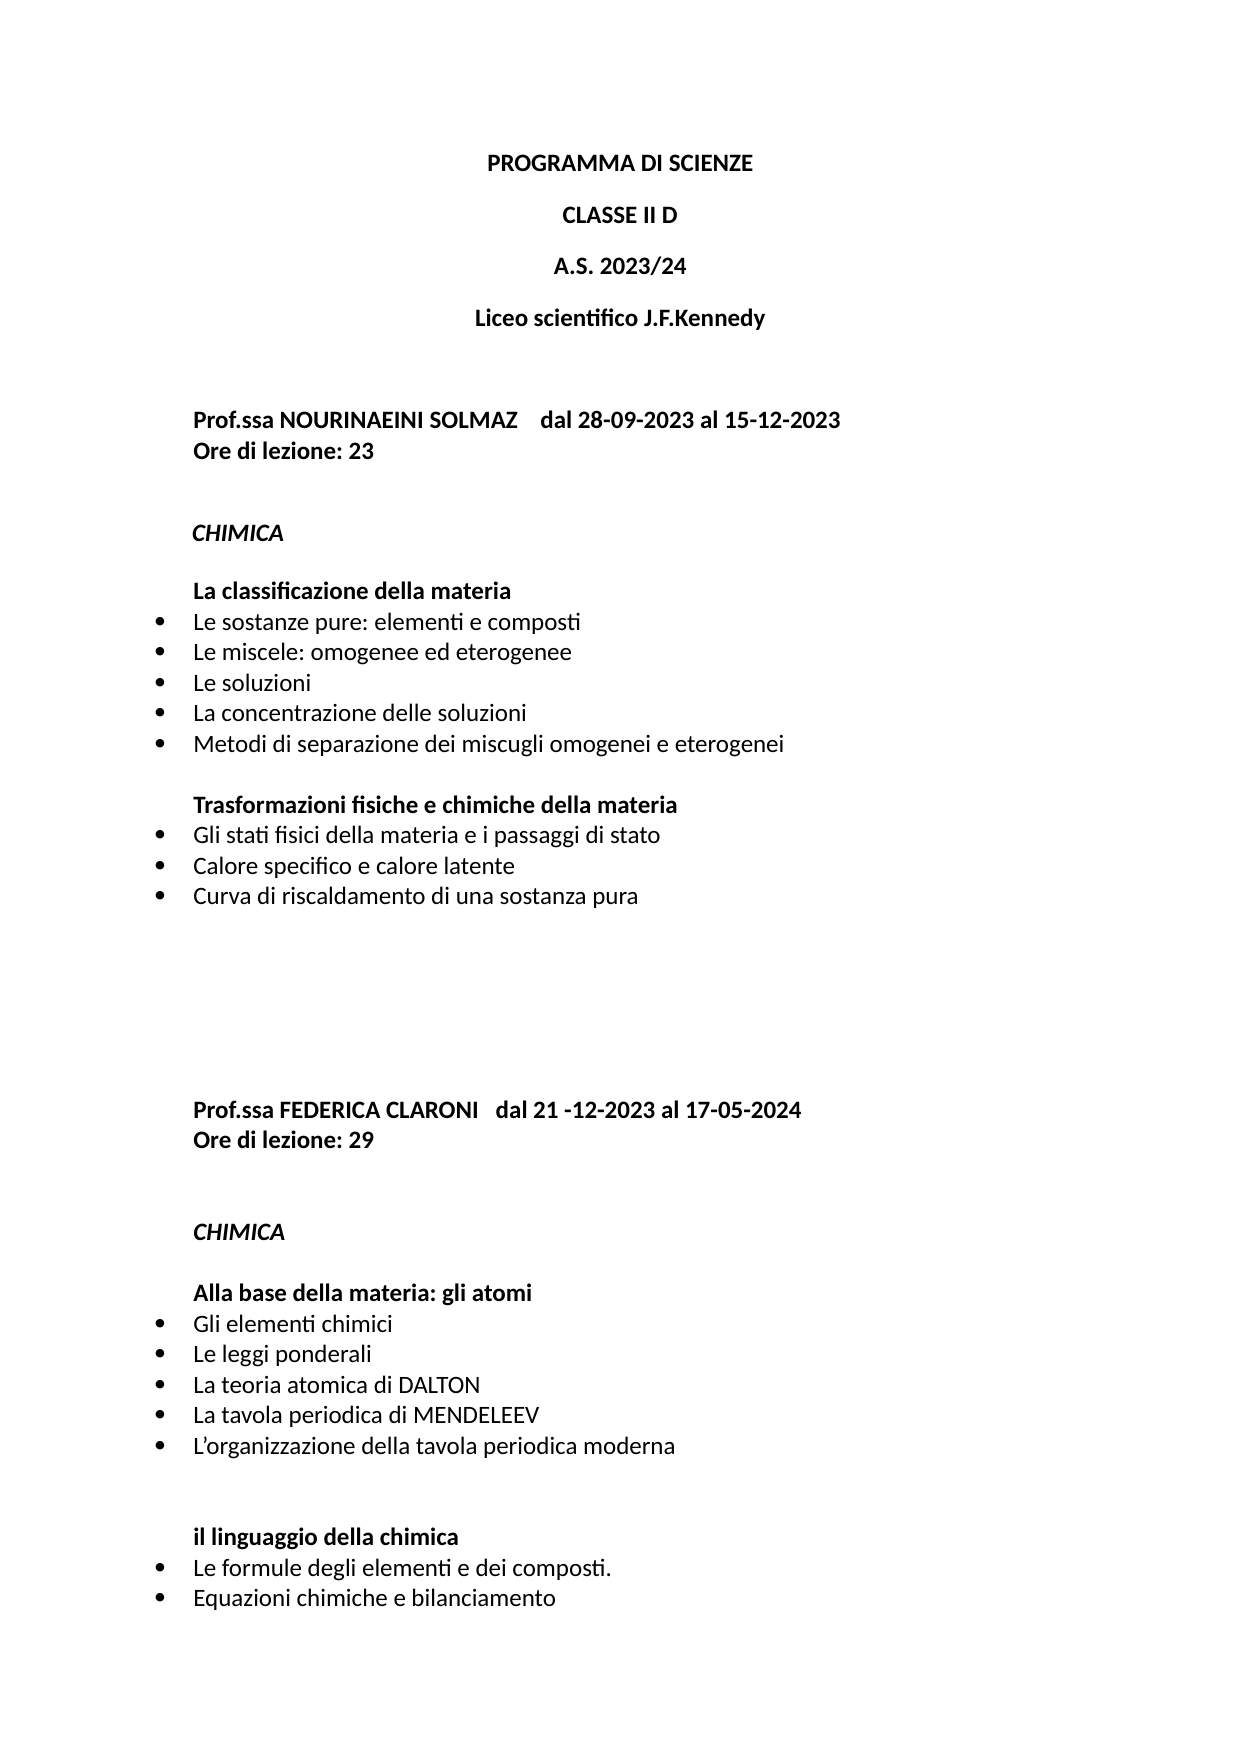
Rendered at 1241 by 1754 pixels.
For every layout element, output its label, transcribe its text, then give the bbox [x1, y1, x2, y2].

list Le leggi ponderali [156, 1338, 1122, 1369]
text Alla base della materia: gli atomi [193, 1277, 1122, 1308]
list La concentrazione delle soluzioni [156, 697, 1122, 728]
list Curva di riscaldamento di una sostanza pura [156, 881, 1122, 911]
list Gli stati fisici della materia e i passaggi di stato [156, 819, 1122, 850]
text Ore di lezione: 29 [193, 1125, 1122, 1155]
list Le miscele: omogenee ed eterogenee [156, 636, 1122, 667]
list Le sostanze pure: elementi e composti [156, 606, 1122, 636]
list Gli elementi chimici [156, 1308, 1122, 1338]
text PROGRAMMA DI SCIENZE [118, 148, 1122, 178]
text CHIMICA [193, 1216, 1122, 1247]
text Trasformazioni fisiche e chimiche della materia [193, 789, 1122, 819]
list Calore specifico e calore latente [156, 850, 1122, 881]
list Le formule degli elementi e dei composti. [156, 1552, 1122, 1582]
list La teoria atomica di DALTON [156, 1369, 1122, 1399]
list Equazioni chimiche e bilanciamento [156, 1582, 1122, 1613]
text La classificazione della materia [193, 575, 1122, 606]
text Ore di lezione: 23 [193, 435, 1122, 465]
text il linguaggio della chimica [193, 1521, 1122, 1552]
list La tavola periodica di MENDELEEV [156, 1399, 1122, 1430]
text Liceo scientifico J.F.Kennedy [118, 302, 1122, 332]
text CLASSE II D [118, 199, 1122, 229]
text CHIMICA [118, 517, 1122, 547]
text A.S. 2023/24 [118, 250, 1122, 281]
list Le soluzioni [156, 667, 1122, 697]
text Prof.ssa FEDERICA CLARONI dal 21 -12-2023 al 17-05-2024 [193, 1094, 1122, 1125]
list Metodi di separazione dei miscugli omogenei e eterogenei [156, 728, 1122, 758]
list L’organizzazione della tavola periodica moderna [156, 1430, 1122, 1460]
text Prof.ssa NOURINAEINI SOLMAZ dal 28-09-2023 al 15-12-2023 [193, 404, 1122, 435]
